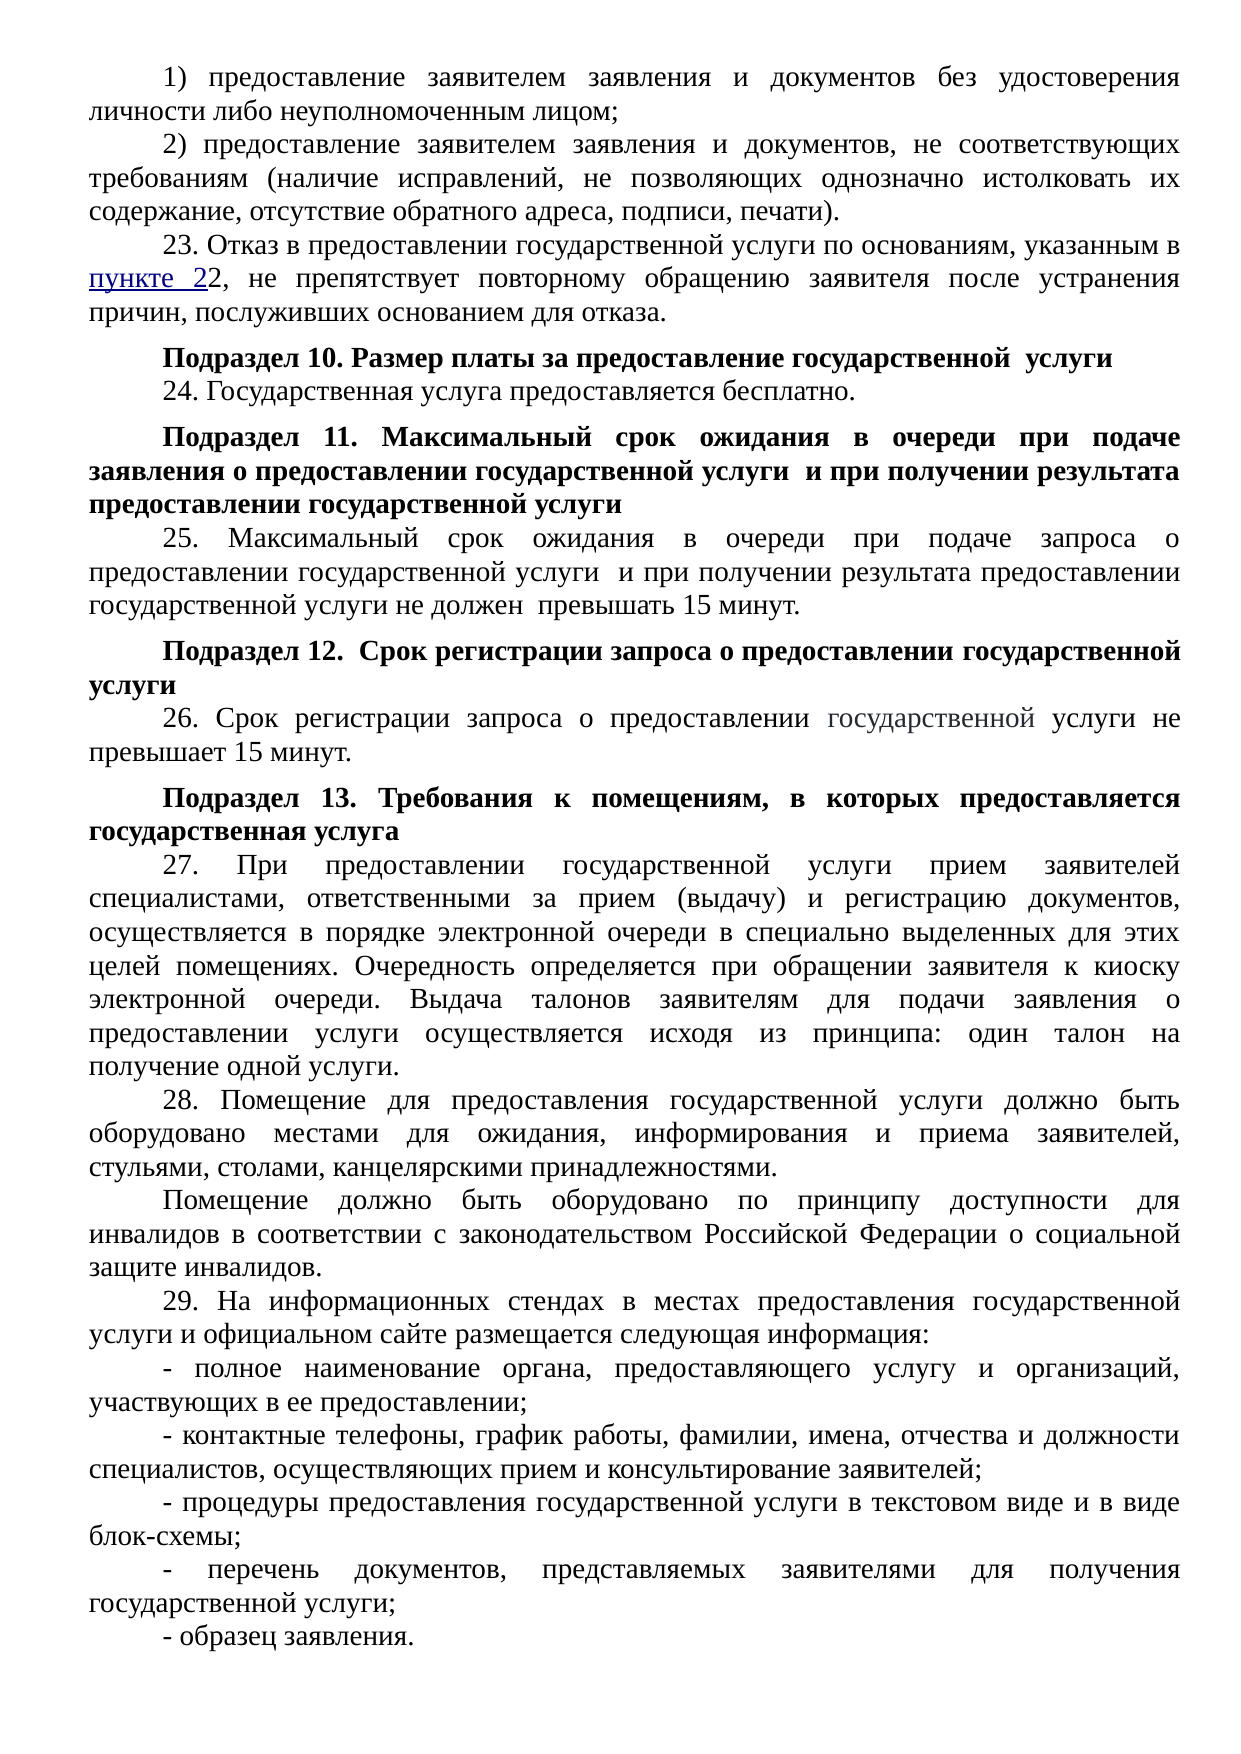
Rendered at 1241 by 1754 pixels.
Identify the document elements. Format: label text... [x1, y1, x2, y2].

text Подраздел 13. Требования к помещениям, в которых предоставляется государственная услуга [89, 780, 1181, 847]
text - образец заявления. [89, 1618, 1181, 1652]
subtitle 26. Срок регистрации запроса о предоставлении государственной услуги не превышает 15 минут. [89, 700, 1181, 767]
text - перечень документов, представляемых заявителями для получения государственной услуги; [89, 1551, 1181, 1618]
text 27. При предоставлении государственной услуги прием заявителей специалистами, ответственными за прием (выдачу) и регистрацию документов, осуществляется в порядке электронной очереди в специально выделенных для этих целей помещениях. Очередность определяется при обращении заявителя к киоску электронной очереди. Выдача талонов заявителям для подачи заявления о предоставлении услуги осуществляется исходя из принципа: один талон на получение одной услуги. [89, 847, 1181, 1082]
subtitle Подраздел 11. Максимальный срок ожидания в очереди при подаче заявления о предоставлении государственной услуги и при получении результата предоставлении государственной услуги [89, 419, 1181, 520]
text 28. Помещение для предоставления государственной услуги должно быть оборудовано местами для ожидания, информирования и приема заявителей, стульями, столами, канцелярскими принадлежностями. [89, 1082, 1181, 1182]
text Помещение должно быть оборудовано по принципу доступности для инвалидов в соответствии с законодательством Российской Федерации о социальной защите инвалидов. [89, 1182, 1181, 1283]
text 29. На информационных стендах в местах предоставления государственной услуги и официальном сайте размещается следующая информация: [89, 1283, 1181, 1350]
text 24. Государственная услуга предоставляется бесплатно. [89, 373, 1181, 407]
text - процедуры предоставления государственной услуги в текстовом виде и в виде блок-схемы; [89, 1484, 1181, 1551]
subtitle Подраздел 10. Размер платы за предоставление государственной услуги [89, 340, 1181, 373]
text 2) предоставление заявителем заявления и документов, не соответствующих требованиям (наличие исправлений, не позволяющих однозначно истолковать их содержание, отсутствие обратного адреса, подписи, печати). [89, 126, 1181, 227]
text - полное наименование органа, предоставляющего услугу и организаций, участвующих в ее предоставлении; [89, 1350, 1181, 1417]
subtitle Подраздел 12. Срок регистрации запроса о предоставлении государственной услуги [89, 633, 1181, 700]
text 25. Максимальный срок ожидания в очереди при подаче запроса о предоставлении государственной услуги и при получении результата предоставлении государственной услуги не должен превышать 15 минут. [89, 520, 1181, 621]
text - контактные телефоны, график работы, фамилии, имена, отчества и должности специалистов, осуществляющих прием и консультирование заявителей; [89, 1417, 1181, 1484]
text 23. Отказ в предоставлении государственной услуги по основаниям, указанным в пункте 22, не препятствует повторному обращению заявителя после устранения причин, послуживших основанием для отказа. [89, 227, 1181, 327]
text 1) предоставление заявителем заявления и документов без удостоверения личности либо неуполномоченным лицом; [89, 59, 1181, 126]
